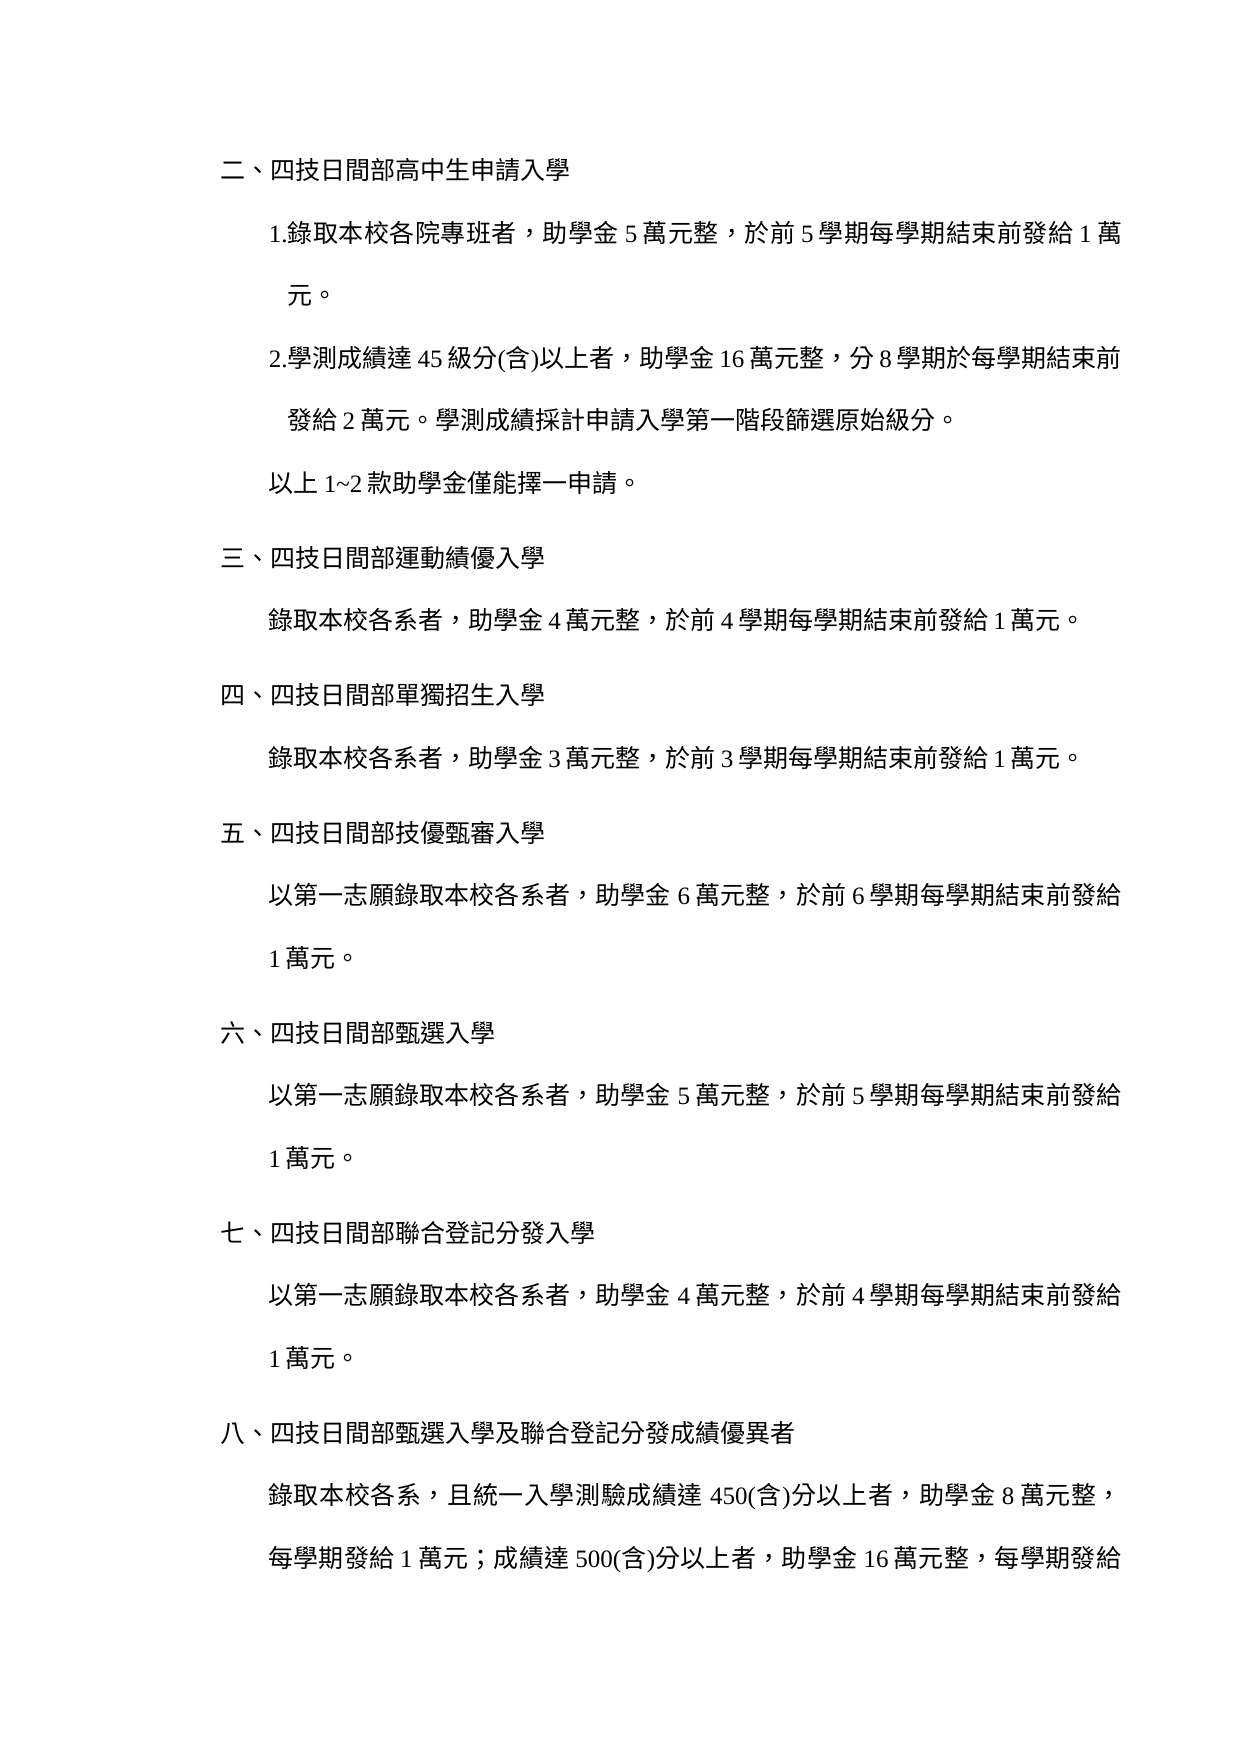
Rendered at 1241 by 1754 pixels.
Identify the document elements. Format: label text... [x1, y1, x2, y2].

text 錄取本校各系者，助學金3萬元整，於前3學期每學期結束前發給1萬元。 [268, 714, 1122, 777]
text 二、四技日間部高中生申請入學 [220, 127, 1122, 189]
text 以第一志願錄取本校各系者，助學金5萬元整，於前5學期每學期結束前發給1萬元。 [268, 1052, 1122, 1177]
text 五、四技日間部技優甄審入學 [220, 789, 1122, 852]
text 1.錄取本校各院專班者，助學金5萬元整，於前5學期每學期結束前發給1萬元。 [268, 189, 1122, 314]
text 三、四技日間部運動績優入學 [220, 514, 1122, 577]
text 以上1~2款助學金僅能擇一申請。 [268, 439, 1122, 502]
text 錄取本校各系，且統一入學測驗成績達450(含)分以上者，助學金8萬元整，每學期發給1萬元；成績達500(含)分以上者，助學金16萬元整，每學期發給 [268, 1452, 1122, 1577]
text 四、四技日間部單獨招生入學 [220, 652, 1122, 714]
text 六、四技日間部甄選入學 [220, 989, 1122, 1052]
text 八、四技日間部甄選入學及聯合登記分發成績優異者 [220, 1389, 1122, 1452]
text 2.學測成績達45級分(含)以上者，助學金16萬元整，分8學期於每學期結束前發給2萬元。學測成績採計申請入學第一階段篩選原始級分。 [268, 314, 1122, 439]
text 七、四技日間部聯合登記分發入學 [220, 1189, 1122, 1252]
text 以第一志願錄取本校各系者，助學金6萬元整，於前6學期每學期結束前發給1萬元。 [268, 852, 1122, 977]
text 錄取本校各系者，助學金4萬元整，於前4學期每學期結束前發給1萬元。 [268, 577, 1122, 639]
text 以第一志願錄取本校各系者，助學金4萬元整，於前4學期每學期結束前發給1萬元。 [268, 1252, 1122, 1377]
